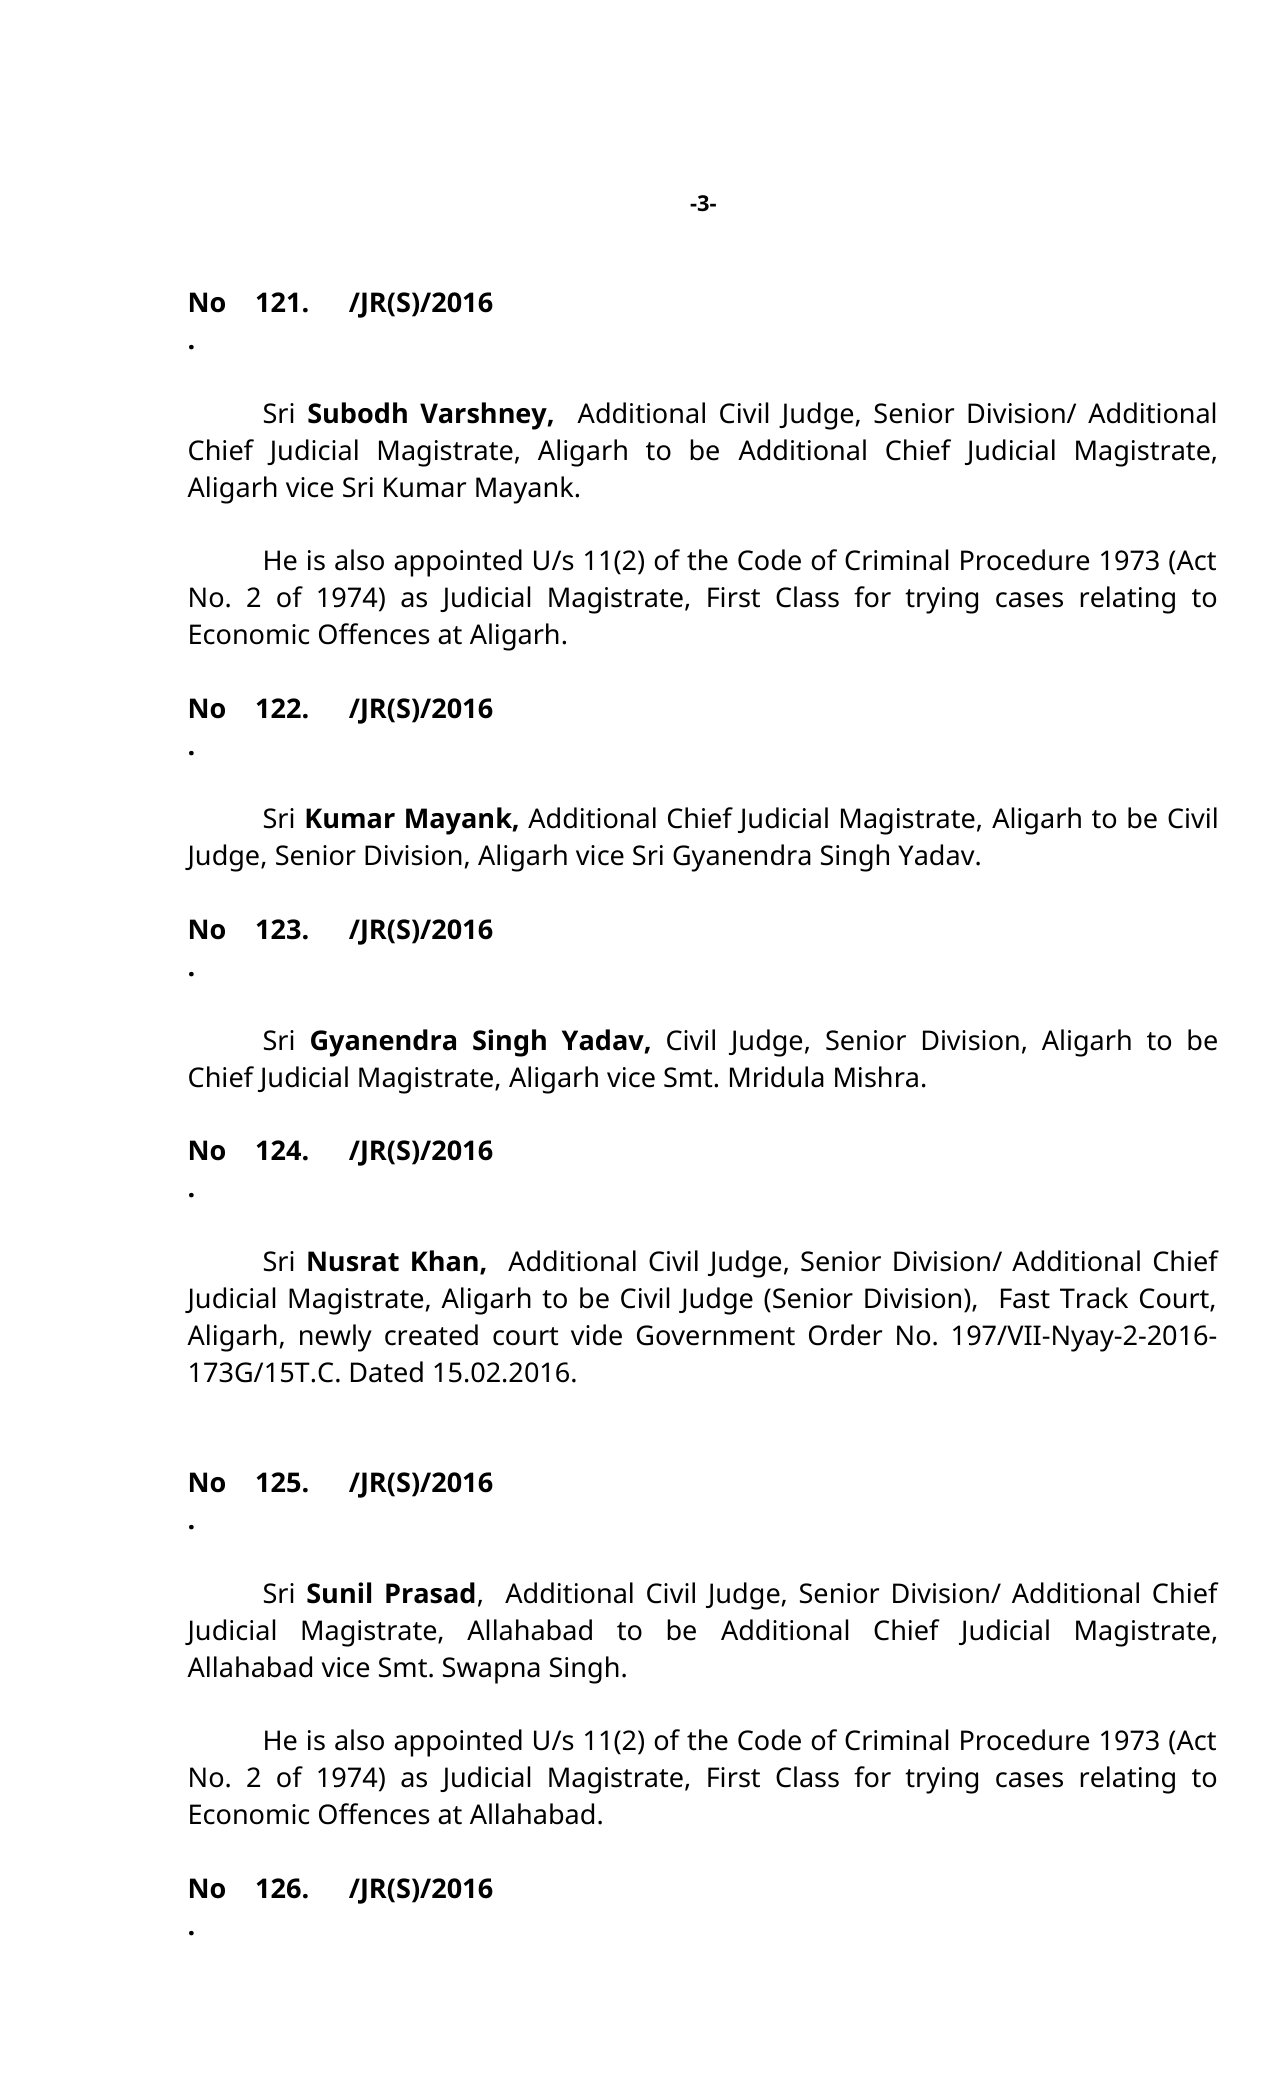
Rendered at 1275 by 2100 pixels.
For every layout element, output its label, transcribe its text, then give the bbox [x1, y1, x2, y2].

table_header /JR(S)/2016 [338, 284, 552, 357]
table_header [244, 689, 337, 763]
table_header No. [176, 1869, 244, 1943]
table_header /JR(S)/2016 [338, 1132, 552, 1206]
table_header [244, 911, 337, 984]
table_header /JR(S)/2016 [338, 911, 552, 984]
text Sri Kumar Mayank, Additional Chief Judicial Magistrate, Aligarh to be Civil Judge, Senior Division, Aligarh vice Sri Gyanendra Singh Yadav. [187, 800, 1219, 874]
table_header [244, 1869, 337, 1943]
text Sri Sunil Prasad, Additional Civil Judge, Senior Division/ Additional Chief Judicial Magistrate, Allahabad to be Additional Chief Judicial Magistrate, Allahabad vice Smt. Swapna Singh. [187, 1574, 1219, 1685]
text He is also appointed U/s 11(2) of the Code of Criminal Procedure 1973 (Act No. 2 of 1974) as Judicial Magistrate, First Class for trying cases relating to Economic Offences at Allahabad. [187, 1722, 1219, 1832]
table_header No. [176, 689, 244, 763]
table_header No. [176, 911, 244, 984]
table_header No. [176, 284, 244, 357]
text Sri Nusrat Khan, Additional Civil Judge, Senior Division/ Additional Chief Judicial Magistrate, Aligarh to be Civil Judge (Senior Division), Fast Track Court, Aligarh, newly created court vide Government Order No. 197/VII-Nyay-2-2016-173G/15T.C. Dated 15.02.2016. [187, 1242, 1219, 1390]
table_header [244, 284, 337, 357]
table_header /JR(S)/2016 [338, 1464, 552, 1537]
table_header /JR(S)/2016 [338, 1869, 552, 1943]
table_header No. [176, 1464, 244, 1537]
text Sri Gyanendra Singh Yadav, Civil Judge, Senior Division, Aligarh to be Chief Judicial Magistrate, Aligarh vice Smt. Mridula Mishra. [187, 1021, 1219, 1095]
table_header [244, 1132, 337, 1206]
text Sri Subodh Varshney, Additional Civil Judge, Senior Division/ Additional Chief Judicial Magistrate, Aligarh to be Additional Chief Judicial Magistrate, Aligarh vice Sri Kumar Mayank. [187, 394, 1219, 505]
table_header No. [176, 1132, 244, 1206]
text He is also appointed U/s 11(2) of the Code of Criminal Procedure 1973 (Act No. 2 of 1974) as Judicial Magistrate, First Class for trying cases relating to Economic Offences at Aligarh. [187, 542, 1219, 652]
table_header /JR(S)/2016 [338, 689, 552, 763]
table_header [244, 1464, 337, 1537]
